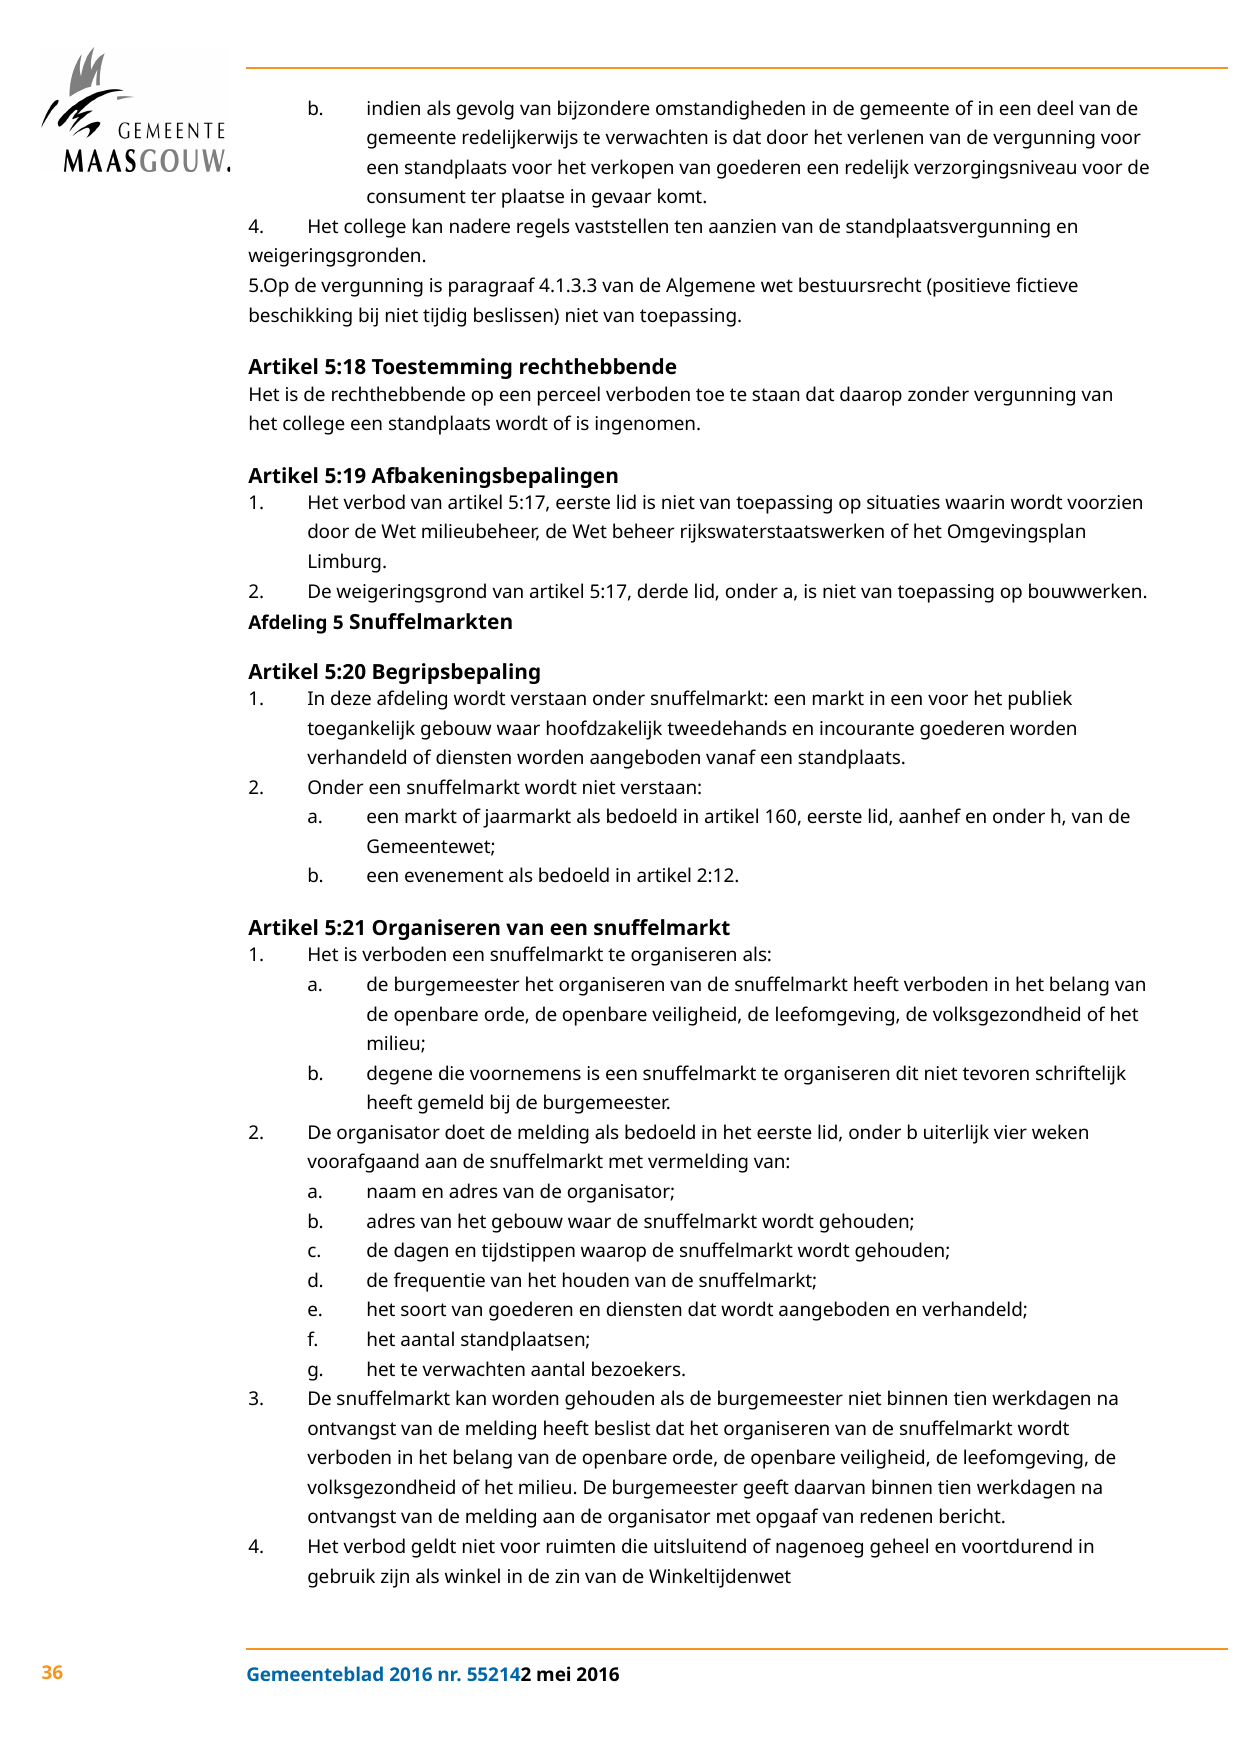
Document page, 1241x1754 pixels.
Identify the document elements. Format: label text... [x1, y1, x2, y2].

list indien als gevolg van bijzondere omstandigheden in de gemeente of in een deel van de gemeente redelijkerwijs te verwachten is dat door het verlenen van de vergunning voor een standplaats voor het verkopen van goederen een redelijk verzorgingsniveau voor de consument ter plaatse in gevaar komt. [307, 95, 1152, 209]
text Het is de rechthebbende op een perceel verboden toe te staan dat daarop zonder vergunning van [248, 381, 1152, 406]
list Onder een snuffelmarkt wordt niet verstaan: [248, 774, 1152, 800]
list een evenement als bedoeld in artikel 2:12. [307, 863, 1152, 888]
list In deze afdeling wordt verstaan onder snuffelmarkt: een markt in een voor het publiek toegankelijk gebouw waar hoofdzakelijk tweedehands en incourante goederen worden verhandeld of diensten worden aangeboden vanaf een standplaats. [248, 685, 1152, 770]
text weigeringsgronden. [248, 243, 1152, 268]
list het soort van goederen en diensten dat wordt aangeboden en verhandeld; [307, 1297, 1152, 1322]
list de frequentie van het houden van de snuffelmarkt; [307, 1267, 1152, 1293]
list de dagen en tijdstippen waarop de snuffelmarkt wordt gehouden; [307, 1237, 1152, 1263]
text Artikel 5:18 Toestemming rechthebbende [248, 352, 1152, 381]
list de burgemeester het organiseren van de snuffelmarkt heeft verboden in het belang van de openbare orde, de openbare veiligheid, de leefomgeving, de volksgezondheid of het milieu; [307, 971, 1152, 1056]
list De weigeringsgrond van artikel 5:17, derde lid, onder a, is niet van toepassing op bouwwerken. [248, 578, 1152, 604]
text Artikel 5:19 Afbakeningsbepalingen [248, 461, 1152, 489]
text Artikel 5:20 Begripsbepaling [248, 657, 1152, 685]
list adres van het gebouw waar de snuffelmarkt wordt gehouden; [307, 1208, 1152, 1233]
text Afdeling 5 Snuffelmarkten [248, 607, 1152, 636]
text Artikel 5:21 Organiseren van een snuffelmarkt [248, 913, 1152, 942]
text het college een standplaats wordt of is ingenomen. [248, 410, 1152, 436]
list degene die voornemens is een snuffelmarkt te organiseren dit niet tevoren schriftelijk heeft gemeld bij de burgemeester. [307, 1060, 1152, 1115]
list Het is verboden een snuffelmarkt te organiseren als: [248, 942, 1152, 967]
text 5.Op de vergunning is paragraaf 4.1.3.3 van de Algemene wet bestuursrecht (positieve fictieve beschikking bij niet tijdig beslissen) niet van toepassing. [248, 272, 1152, 328]
list De snuffelmarkt kan worden gehouden als de burgemeester niet binnen tien werkdagen na ontvangst van de melding heeft beslist dat het organiseren van de snuffelmarkt wordt verboden in het belang van de openbare orde, de openbare veiligheid, de leefomgeving, de volksgezondheid of het milieu. De burgemeester geeft daarvan binnen tien werkdagen na ontvangst van de melding aan de organisator met opgaaf van redenen bericht. [248, 1385, 1152, 1529]
list het aantal standplaatsen; [307, 1326, 1152, 1352]
list Het college kan nadere regels vaststellen ten aanzien van de standplaatsvergunning en [248, 213, 1152, 239]
list naam en adres van de organisator; [307, 1178, 1152, 1204]
list De organisator doet de melding als bedoeld in het eerste lid, onder b uiterlijk vier weken voorafgaand aan de snuffelmarkt met vermelding van: [248, 1119, 1152, 1174]
list het te verwachten aantal bezoekers. [307, 1356, 1152, 1381]
list Het verbod geldt niet voor ruimten die uitsluitend of nagenoeg geheel en voortdurend in gebruik zijn als winkel in de zin van de Winkeltijdenwet [248, 1533, 1152, 1588]
picture [41, 47, 231, 172]
list een markt of jaarmarkt als bedoeld in artikel 160, eerste lid, aanhef en onder h, van de Gemeentewet; [307, 803, 1152, 859]
list Het verbod van artikel 5:17, eerste lid is niet van toepassing op situaties waarin wordt voorzien door de Wet milieubeheer, de Wet beheer rijkswaterstaatswerken of het Omgevingsplan Limburg. [248, 489, 1152, 574]
